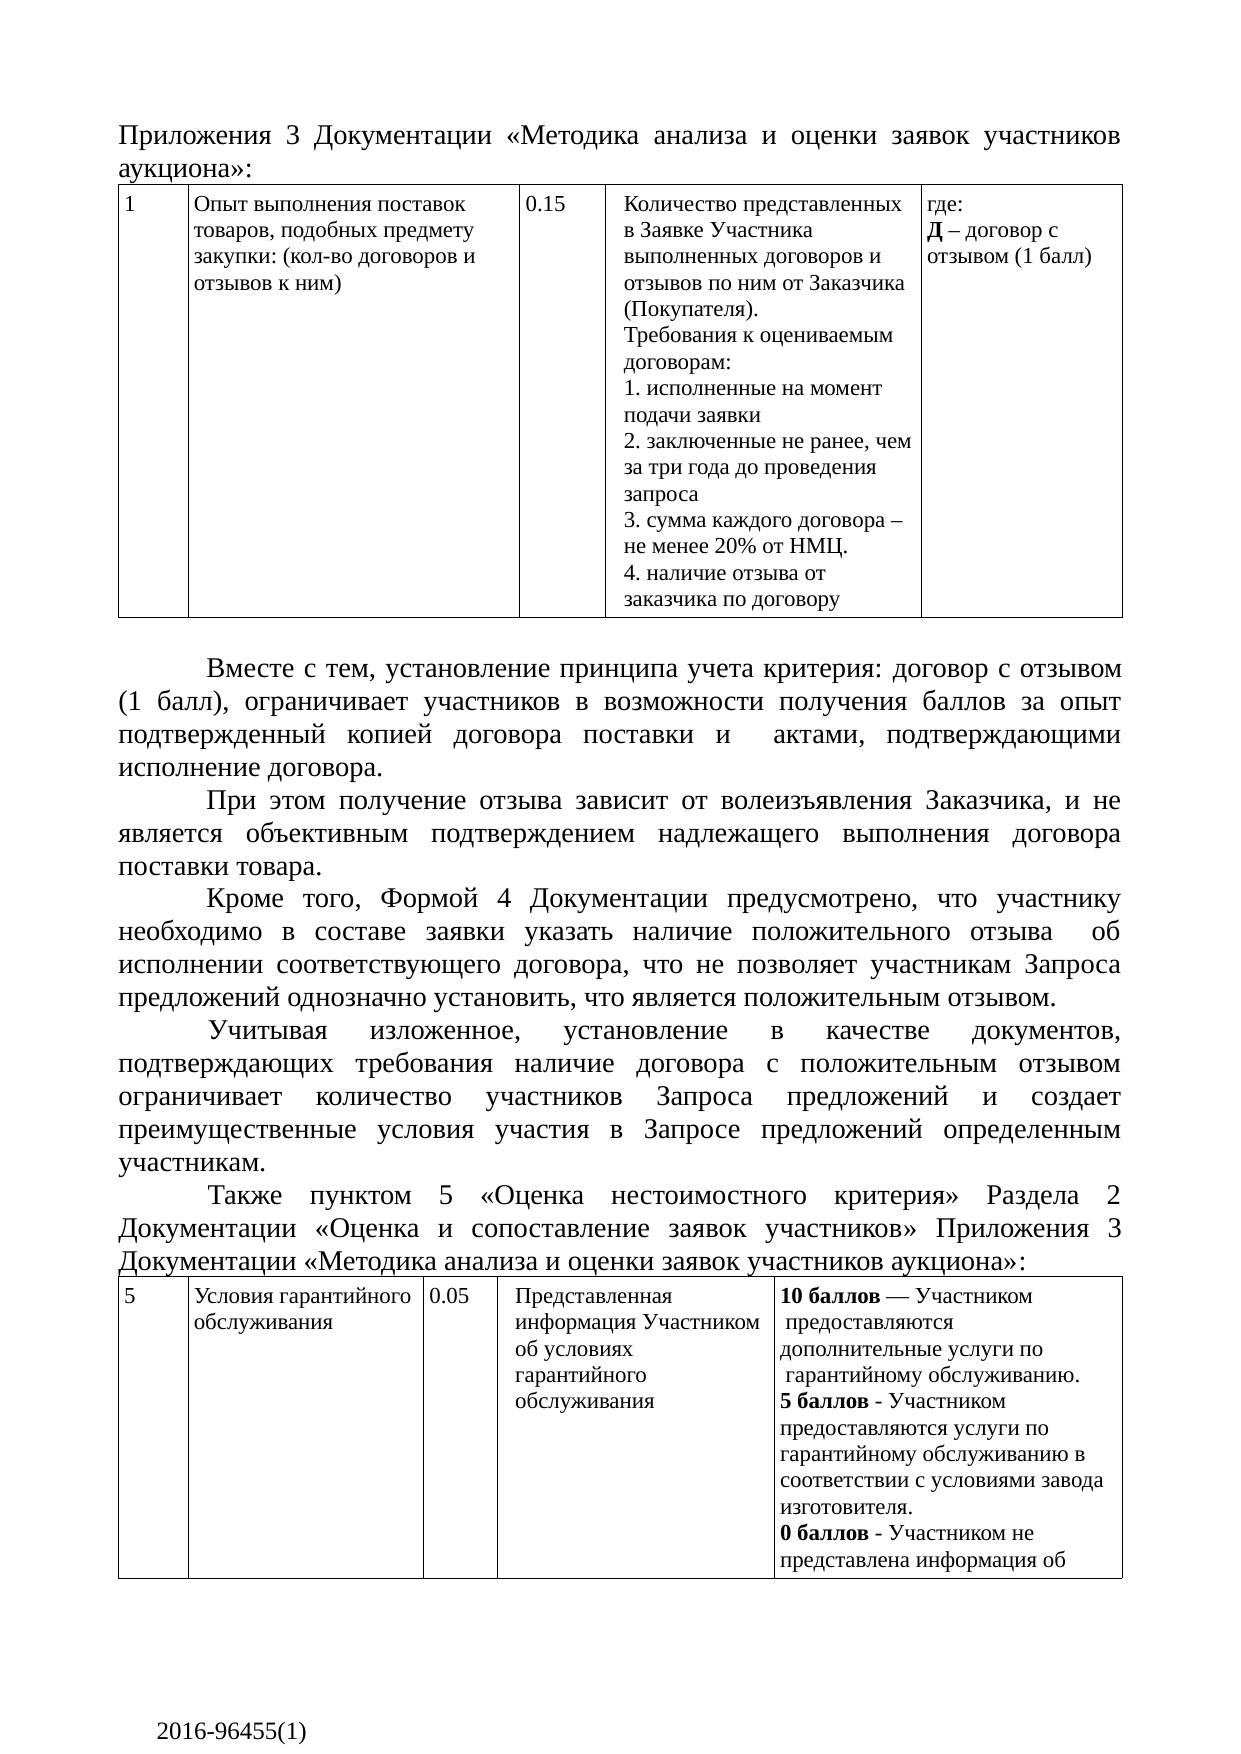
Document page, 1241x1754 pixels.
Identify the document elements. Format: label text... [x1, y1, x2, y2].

table_header 10 баллов — Участником предоставляются дополнительные услуги по гарантийному обслуживанию. 5 баллов - Участником предоставляются услуги по гарантийному обслуживанию в соответствии с условиями завода изготовителя. 0 баллов - Участником не представлена информация об [775, 1277, 1122, 1578]
table_header Количество представленных в Заявке Участника выполненных договоров и отзывов по ним от Заказчика (Покупателя). Требования к оцениваемым договорам: 1. исполненные на момент подачи заявки 2. заключенные не ранее, чем за три года до проведения запроса 3. сумма каждого договора – не менее 20% от НМЦ. 4. наличие отзыва от заказчика по договору [606, 185, 921, 617]
table_header 0,15 [520, 185, 605, 617]
table_header 1 [119, 185, 188, 617]
table_header 5 [119, 1277, 188, 1578]
table_header где: Д – договор с отзывом (1 балл) [922, 185, 1122, 617]
table_header 0,05 [424, 1277, 497, 1578]
text Также пунктом 5 «Оценка нестоимостного критерия» Раздела 2 Документации «Оценка и сопоставление заявок участников» Приложения 3 Документации «Методика анализа и оценки заявок участников аукциона»: [118, 1177, 1122, 1276]
text Кроме того, Формой 4 Документации предусмотрено, что участнику необходимо в составе заявки указать наличие положительного отзыва об исполнении соответствующего договора, что не позволяет участникам Запроса предложений однозначно установить, что является положительным отзывом. [118, 881, 1122, 1013]
table_header Представленная информация Участником об условиях гарантийного обслуживания [498, 1277, 774, 1578]
text Учитывая изложенное, установление в качестве документов, подтверждающих требования наличие договора с положительным отзывом ограничивает количество участников Запроса предложений и создает преимущественные условия участия в Запросе предложений определенным участникам. [118, 1013, 1122, 1177]
table_header Условия гарантийного обслуживания [189, 1277, 423, 1578]
text Приложения 3 Документации «Методика анализа и оценки заявок участников аукциона»: [118, 118, 1122, 184]
table_header Опыт выполнения поставок товаров, подобных предмету закупки: (кол-во договоров и отзывов к ним) [189, 185, 519, 617]
text Вместе с тем, установление принципа учета критерия: договор с отзывом (1 балл), ограничивает участников в возможности получения баллов за опыт подтвержденный копией договора поставки и актами, подтверждающими исполнение договора. [118, 651, 1122, 782]
text При этом получение отзыва зависит от волеизъявления Заказчика, и не является объективным подтверждением надлежащего выполнения договора поставки товара. [118, 782, 1122, 881]
